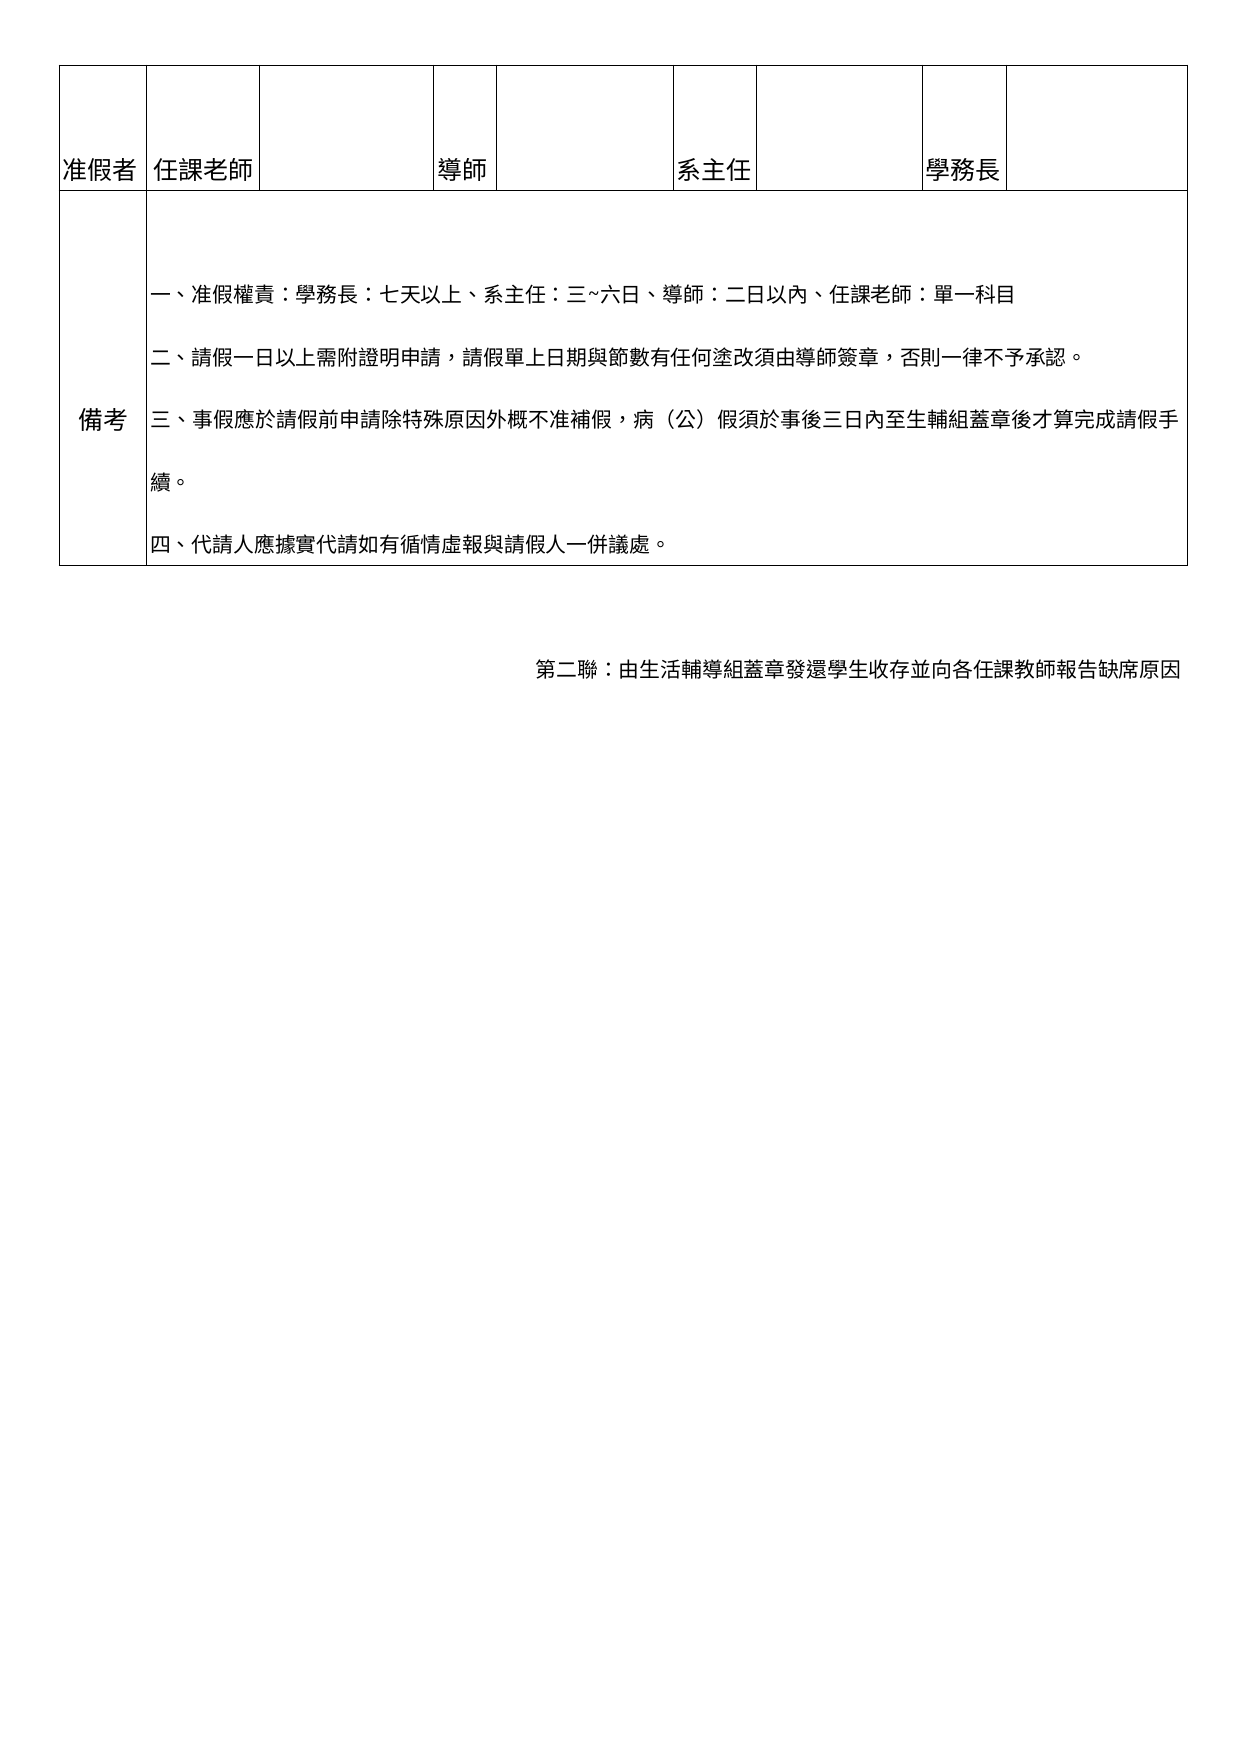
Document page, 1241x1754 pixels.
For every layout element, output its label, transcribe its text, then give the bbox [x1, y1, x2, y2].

table_cell [497, 66, 673, 189]
table_cell 一、准假權責：學務長：七天以上、系主任：三~六日、導師：二日以內、任課老師：單一科目 二、請假一日以上需附證明申請，請假單上日期與節數有任何塗改須由導師簽章，否則一律不予承認。 三、事假應於請假前申請除特殊原因外概不准補假，病（公）假須於事後三日內至生輔組蓋章後才算完成請假手續。 四、代請人應據實代請如有循情虛報與請假人一併議處。 [147, 191, 1187, 564]
text 第二聯：由生活輔導組蓋章發還學生收存並向各任課教師報告缺席原因 [59, 627, 1181, 689]
table_cell 導師 [434, 66, 496, 189]
table_cell [1007, 66, 1187, 189]
table_cell 准假者 [60, 66, 146, 189]
table_cell [757, 66, 922, 189]
table_cell [260, 66, 433, 189]
table_cell 任課老師 [147, 66, 259, 189]
table_cell 系主任 [674, 66, 756, 189]
table_cell 備考 [60, 191, 146, 564]
table_cell 學務長 [923, 66, 1006, 189]
